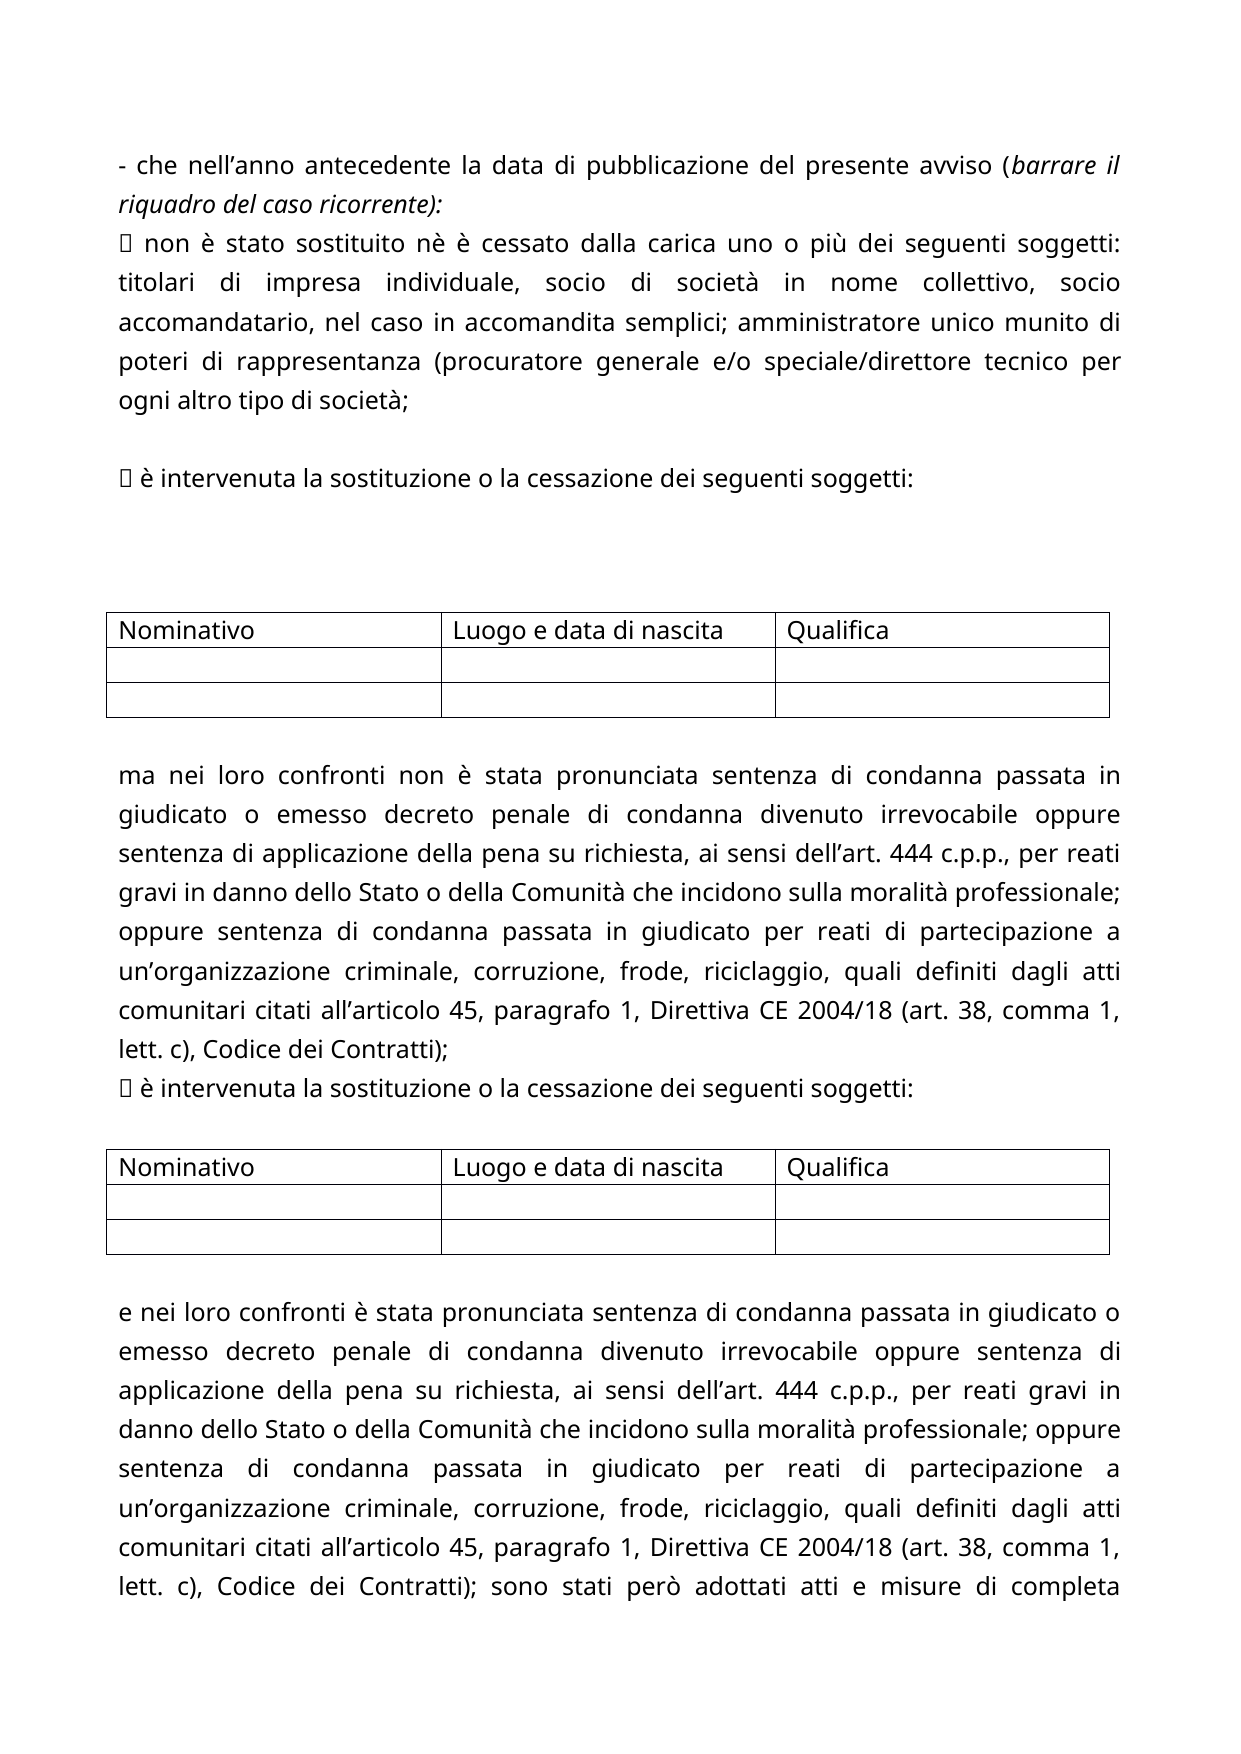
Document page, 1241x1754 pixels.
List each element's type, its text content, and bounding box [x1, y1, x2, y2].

table_cell [776, 648, 1109, 682]
table_cell [107, 683, 441, 717]
text  non è stato sostituito nè è cessato dalla carica uno o più dei seguenti soggetti: titolari di impresa individuale, socio di società in nome collettivo, socio accomandatario, nel caso in accomandita semplici; amministratore unico munito di poteri di rappresentanza (procuratore generale e/o speciale/direttore tecnico per ogni altro tipo di società; [118, 226, 1122, 417]
text  è intervenuta la sostituzione o la cessazione dei seguenti soggetti: [118, 461, 1122, 495]
table_cell [442, 648, 775, 682]
table_cell [776, 1185, 1109, 1219]
table_header Qualifica [776, 1150, 1109, 1184]
text ma nei loro confronti non è stata pronunciata sentenza di condanna passata in giudicato o emesso decreto penale di condanna divenuto irrevocabile oppure sentenza di applicazione della pena su richiesta, ai sensi dell’art. 444 c.p.p., per reati gravi in danno dello Stato o della Comunità che incidono sulla moralità professionale; oppure sentenza di condanna passata in giudicato per reati di partecipazione a un’organizzazione criminale, corruzione, frode, riciclaggio, quali definiti dagli atti comunitari citati all’articolo 45, paragrafo 1, Direttiva CE 2004/18 (art. 38, comma 1, lett. c), Codice dei Contratti); [118, 757, 1122, 1066]
table_cell [776, 683, 1109, 717]
table_header Nominativo [107, 613, 441, 647]
text e nei loro confronti è stata pronunciata sentenza di condanna passata in giudicato o emesso decreto penale di condanna divenuto irrevocabile oppure sentenza di applicazione della pena su richiesta, ai sensi dell’art. 444 c.p.p., per reati gravi in danno dello Stato o della Comunità che incidono sulla moralità professionale; oppure sentenza di condanna passata in giudicato per reati di partecipazione a un’organizzazione criminale, corruzione, frode, riciclaggio, quali definiti dagli atti comunitari citati all’articolo 45, paragrafo 1, Direttiva CE 2004/18 (art. 38, comma 1, lett. c), Codice dei Contratti); sono stati però adottati atti e misure di completa [118, 1294, 1122, 1603]
text - che nell’anno antecedente la data di pubblicazione del presente avviso (barrare il riquadro del caso ricorrente): [118, 148, 1122, 221]
table_header Qualifica [776, 613, 1109, 647]
table_header Nominativo [107, 1150, 441, 1184]
table_cell [442, 1185, 775, 1219]
text  è intervenuta la sostituzione o la cessazione dei seguenti soggetti: [118, 1071, 1122, 1105]
table_cell [107, 1185, 441, 1219]
table_header Luogo e data di nascita [442, 613, 775, 647]
table_cell [442, 683, 775, 717]
table_header Luogo e data di nascita [442, 1150, 775, 1184]
table_cell [776, 1220, 1109, 1254]
table_cell [107, 1220, 441, 1254]
table_cell [442, 1220, 775, 1254]
table_cell [107, 648, 441, 682]
